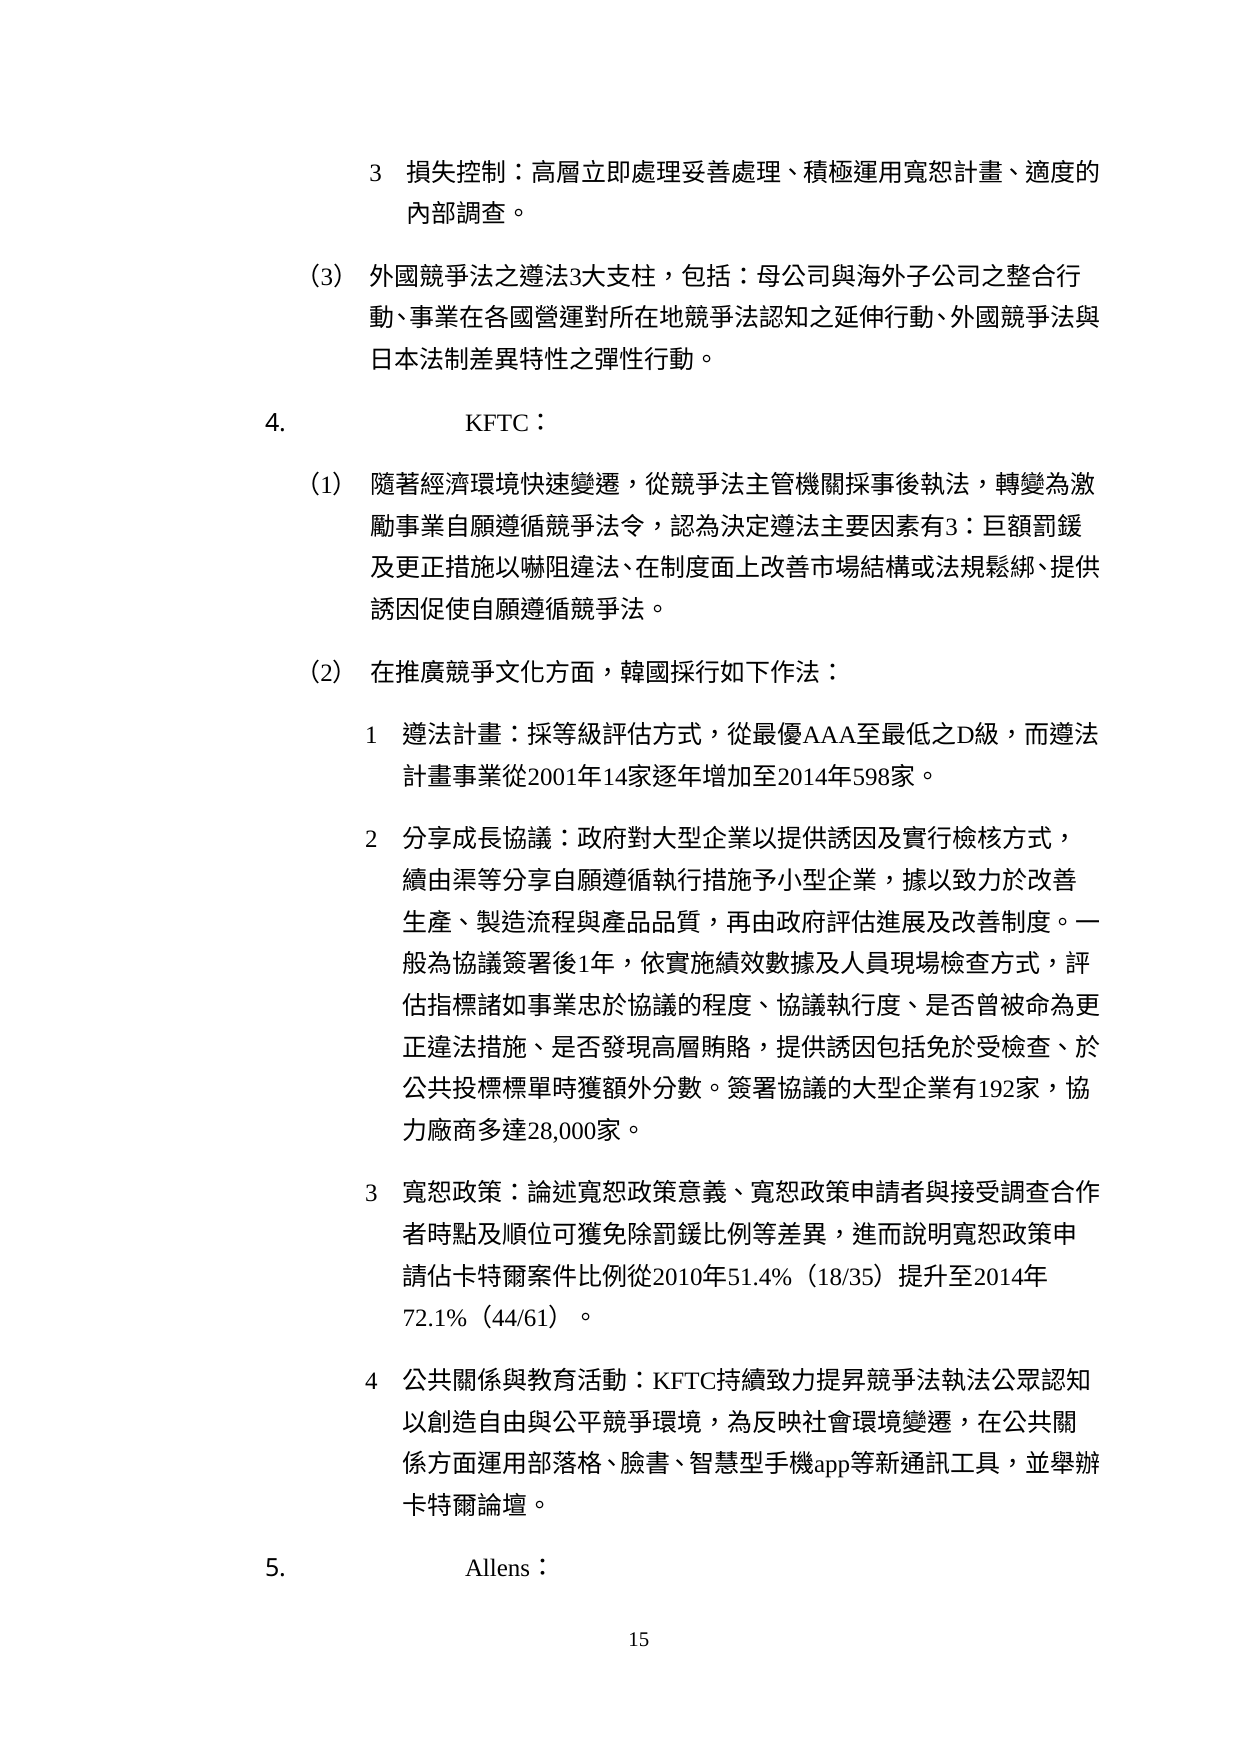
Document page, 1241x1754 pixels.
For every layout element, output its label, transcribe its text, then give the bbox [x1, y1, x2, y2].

list 分享成長協議：政府對大型企業以提供誘因及實行檢核方式，續由渠等分享自願遵循執行措施予小型企業，據以致力於改善生產、製造流程與產品品質，再由政府評估進展及改善制度。一般為協議簽署後1年，依實施績效數據及人員現場檢查方式，評估指標諸如事業忠於協議的程度、協議執行度、是否曾被命為更正違法措施、是否發現高層賄賂，提供誘因包括免於受檢查、於公共投標標單時獲額外分數。簽署協議的大型企業有192家，協力廠商多達28,000家。 [365, 814, 1100, 1148]
list 遵法計畫：採等級評估方式，從最優AAA至最低之D級，而遵法計畫事業從2001年14家逐年增加至2014年598家。 [365, 710, 1100, 793]
list 外國競爭法之遵法3大支柱，包括：母公司與海外子公司之整合行動、事業在各國營運對所在地競爭法認知之延伸行動、外國競爭法與日本法制差異特性之彈性行動。 [295, 252, 1100, 377]
list 公共關係與教育活動：KFTC持續致力提昇競爭法執法公眾認知以創造自由與公平競爭環境，為反映社會環境變遷，在公共關係方面運用部落格、臉書、智慧型手機app等新通訊工具，並舉辦卡特爾論壇。 [365, 1356, 1100, 1523]
list 寬恕政策：論述寬恕政策意義、寬恕政策申請者與接受調查合作者時點及順位可獲免除罰鍰比例等差異，進而說明寬恕政策申請佔卡特爾案件比例從2010年51.4%（18/35）提升至2014年72.1%（44/61）。 [365, 1168, 1100, 1335]
list Allens： [265, 1543, 1100, 1585]
list 損失控制：高層立即處理妥善處理、積極運用寬恕計畫、適度的內部調查。 [369, 148, 1100, 231]
list 在推廣競爭文化方面，韓國採行如下作法： [295, 648, 1100, 689]
list KFTC： [265, 398, 1100, 439]
list 隨著經濟環境快速變遷，從競爭法主管機關採事後執法，轉變為激勵事業自願遵循競爭法令，認為決定遵法主要因素有3：巨額罰鍰及更正措施以嚇阻違法、在制度面上改善市場結構或法規鬆綁、提供誘因促使自願遵循競爭法。 [295, 460, 1100, 627]
